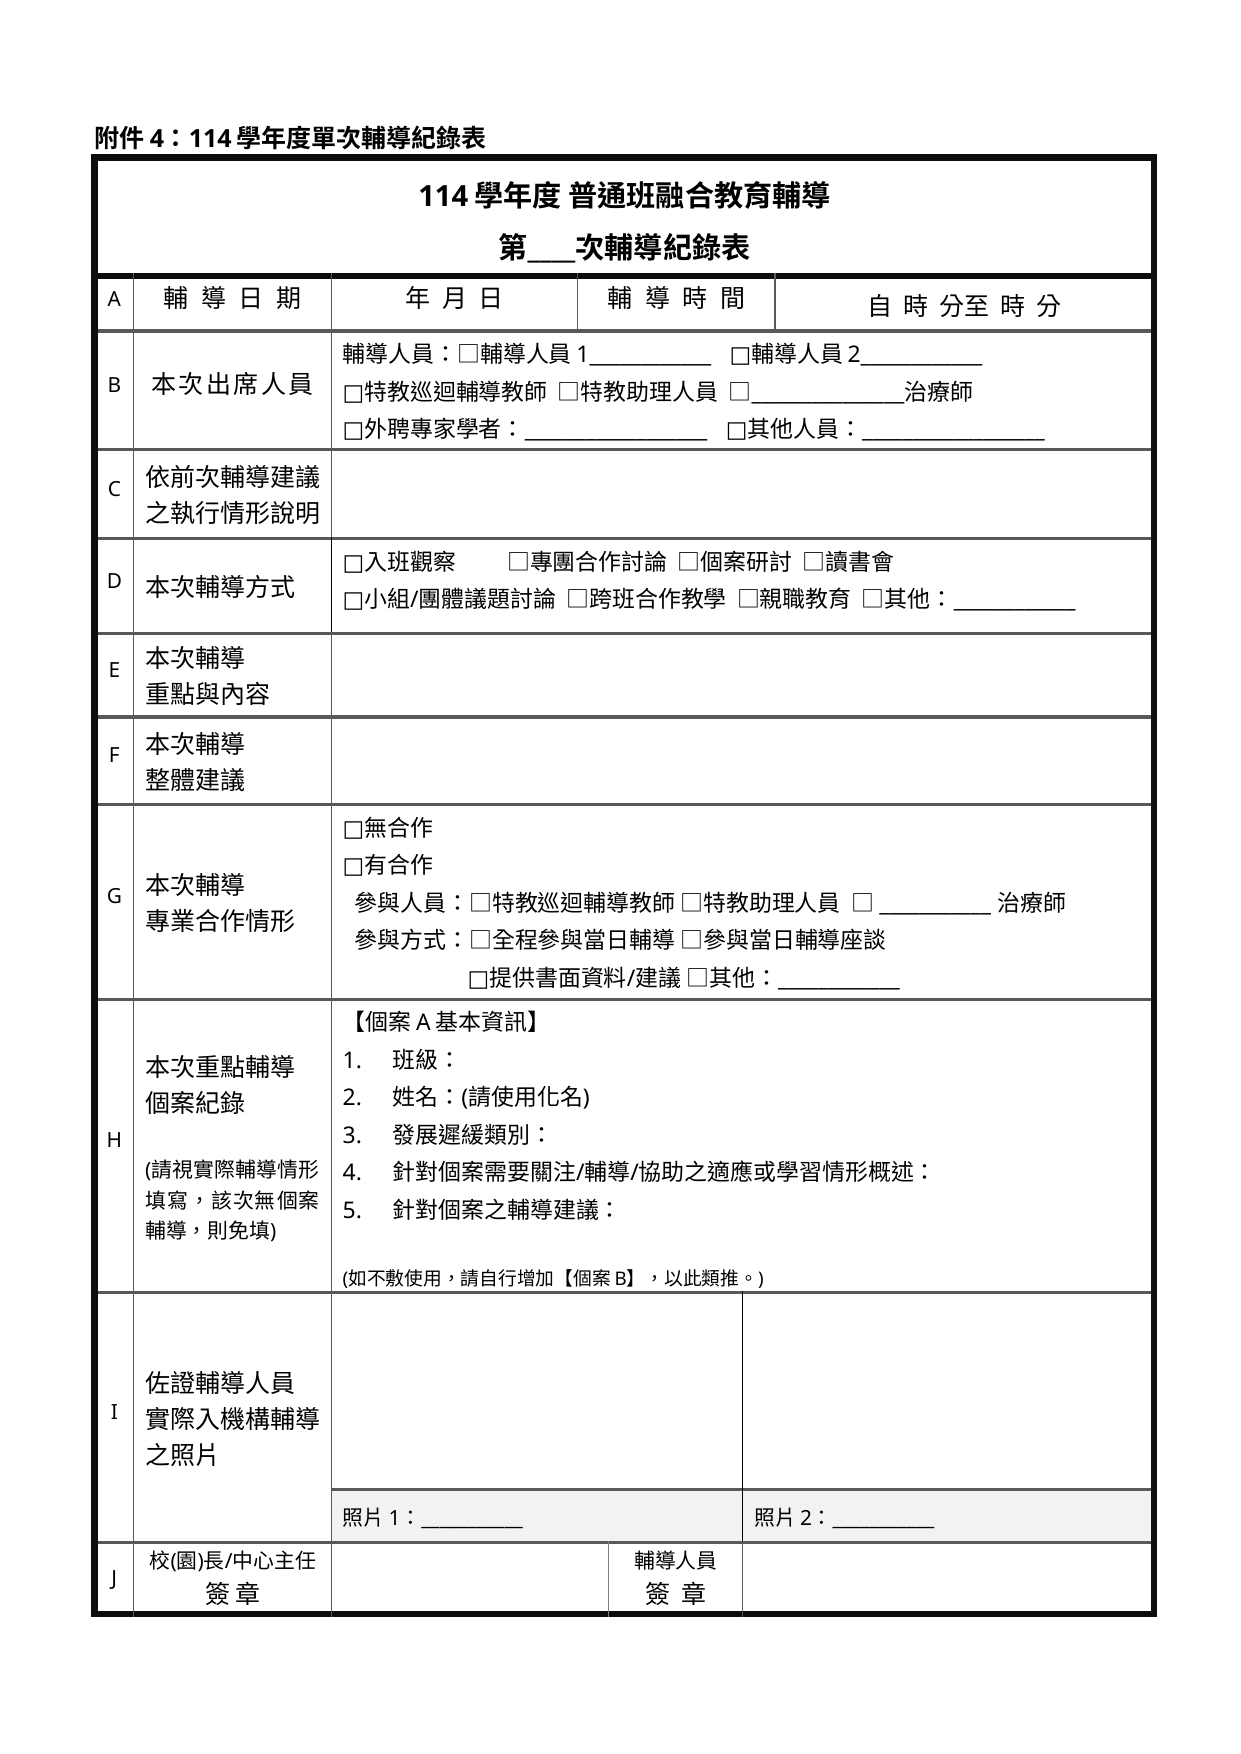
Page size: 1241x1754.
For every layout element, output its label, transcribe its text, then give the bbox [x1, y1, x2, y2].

table_cell E [98, 635, 133, 715]
table_cell 照片2：___________ [743, 1491, 1151, 1541]
table_cell [332, 1544, 608, 1611]
table_cell [743, 1294, 1151, 1488]
table_cell 輔導人員 簽 章 [609, 1544, 742, 1611]
table_cell 輔導時間 [578, 279, 774, 329]
table_cell 照片1：___________ [332, 1491, 742, 1541]
table_cell [332, 635, 1151, 715]
table_cell 本次輔導 專業合作情形 [134, 806, 331, 998]
table_cell I [98, 1294, 133, 1541]
table_cell 輔導日期 [134, 279, 331, 329]
table_cell 本次輔導 整體建議 [134, 719, 331, 803]
table_cell 佐證輔導人員 實際入機構輔導 之照片 [134, 1294, 331, 1541]
table_cell F [98, 719, 133, 803]
table_cell [332, 1294, 742, 1488]
table_cell □無合作 □有合作 參與人員：□特教巡迴輔導教師 □特教助理人員 □ ___________ 治療師 參與方式：□全程參與當日輔導 □參與當日輔導座談 □提供書面資料/建議 □其他：____________ [332, 806, 1151, 998]
table_cell 校(園)長/中心主任 簽 章 [134, 1544, 331, 1611]
table_cell □入班觀察 □專團合作討論 □個案研討 □讀書會 □小組/團體議題討論 □跨班合作教學 □親職教育 □其他：____________ [332, 540, 1151, 632]
table_cell J [98, 1544, 133, 1611]
table_cell [332, 451, 1151, 537]
table_cell 自 時 分至 時 分 [776, 279, 1151, 329]
table_cell 本次輔導方式 [134, 540, 331, 632]
table_cell G [98, 806, 133, 998]
table_cell B [98, 333, 133, 447]
table_cell A [98, 279, 133, 329]
table_header 114學年度 普通班融合教育輔導 第____次輔導紀錄表 [98, 161, 1151, 273]
table_cell D [98, 540, 133, 632]
table_cell C [98, 451, 133, 537]
table_cell 依前次輔導建議之執行情形說明 [134, 451, 331, 537]
table_cell 年 月 日 [332, 279, 577, 329]
table_cell [743, 1544, 1151, 1611]
table_cell 本次輔導 重點與內容 [134, 635, 331, 715]
table_cell 輔導人員：□輔導人員1____________ □輔導人員2____________ □特教巡迴輔導教師 □特教助理人員 □_______________治療師 □外聘專家學者：__________________ □其他人員：__________________ [332, 333, 1151, 447]
table_cell [332, 719, 1151, 803]
table_cell 本次重點輔導 個案紀錄 (請視實際輔導情形填寫，該次無個案輔導，則免填) [134, 1001, 331, 1291]
table_cell 本次出席人員 [134, 333, 331, 447]
table_cell H [98, 1001, 133, 1291]
table_cell 【個案A基本資訊】 班級： 姓名：(請使用化名) 發展遲緩類別： 針對個案需要關注/輔導/協助之適應或學習情形概述： 針對個案之輔導建議： (如不敷使用，請自行增加【個案B】，以此類推。) [332, 1001, 1151, 1291]
text 附件4：114學年度單次輔導紀錄表 [94, 118, 1146, 154]
